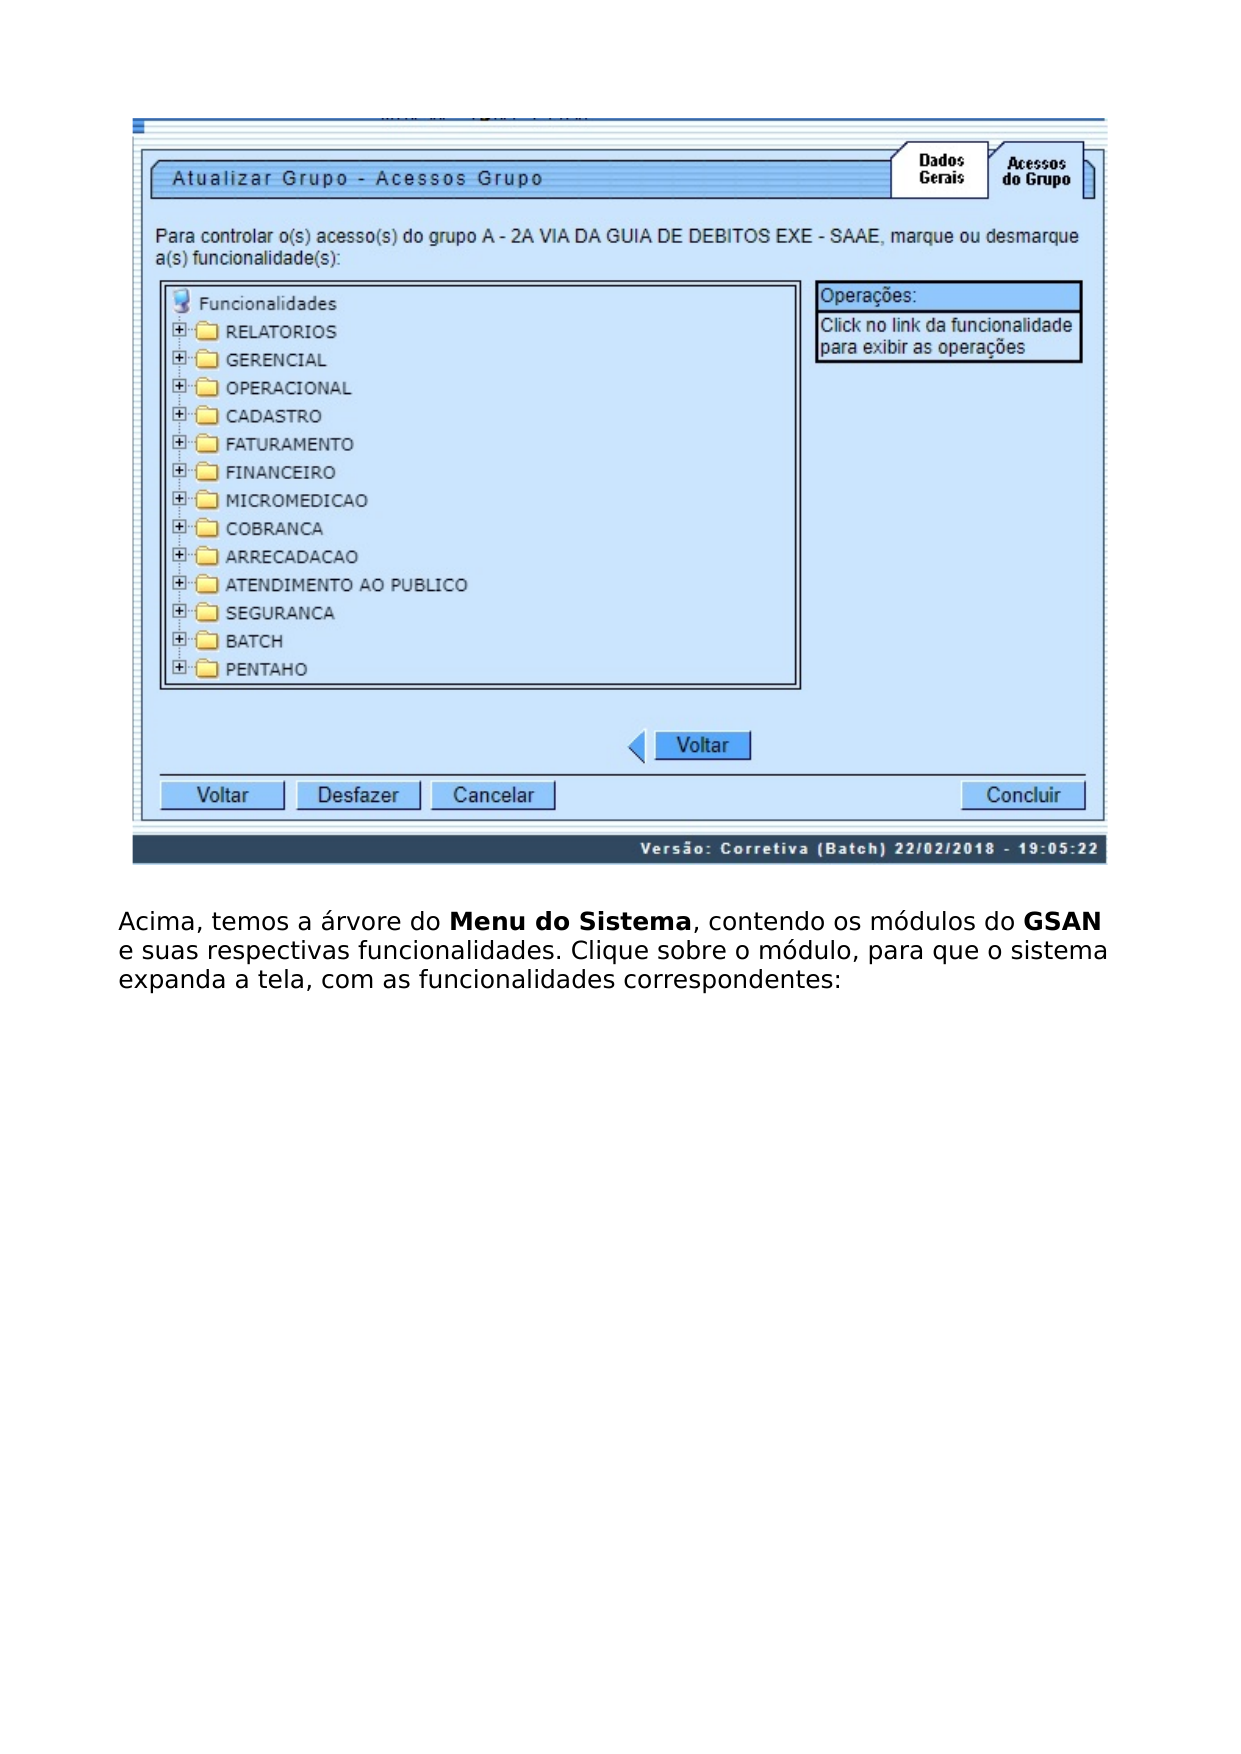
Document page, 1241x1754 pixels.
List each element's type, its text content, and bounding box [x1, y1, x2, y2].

text Acima, temos a árvore do Menu do Sistema, contendo os módulos do GSAN e suas respectivas funcionalidades. Clique sobre o módulo, para que o sistema expanda a tela, com as funcionalidades correspondentes: [118, 907, 1122, 994]
picture [132, 118, 1108, 865]
